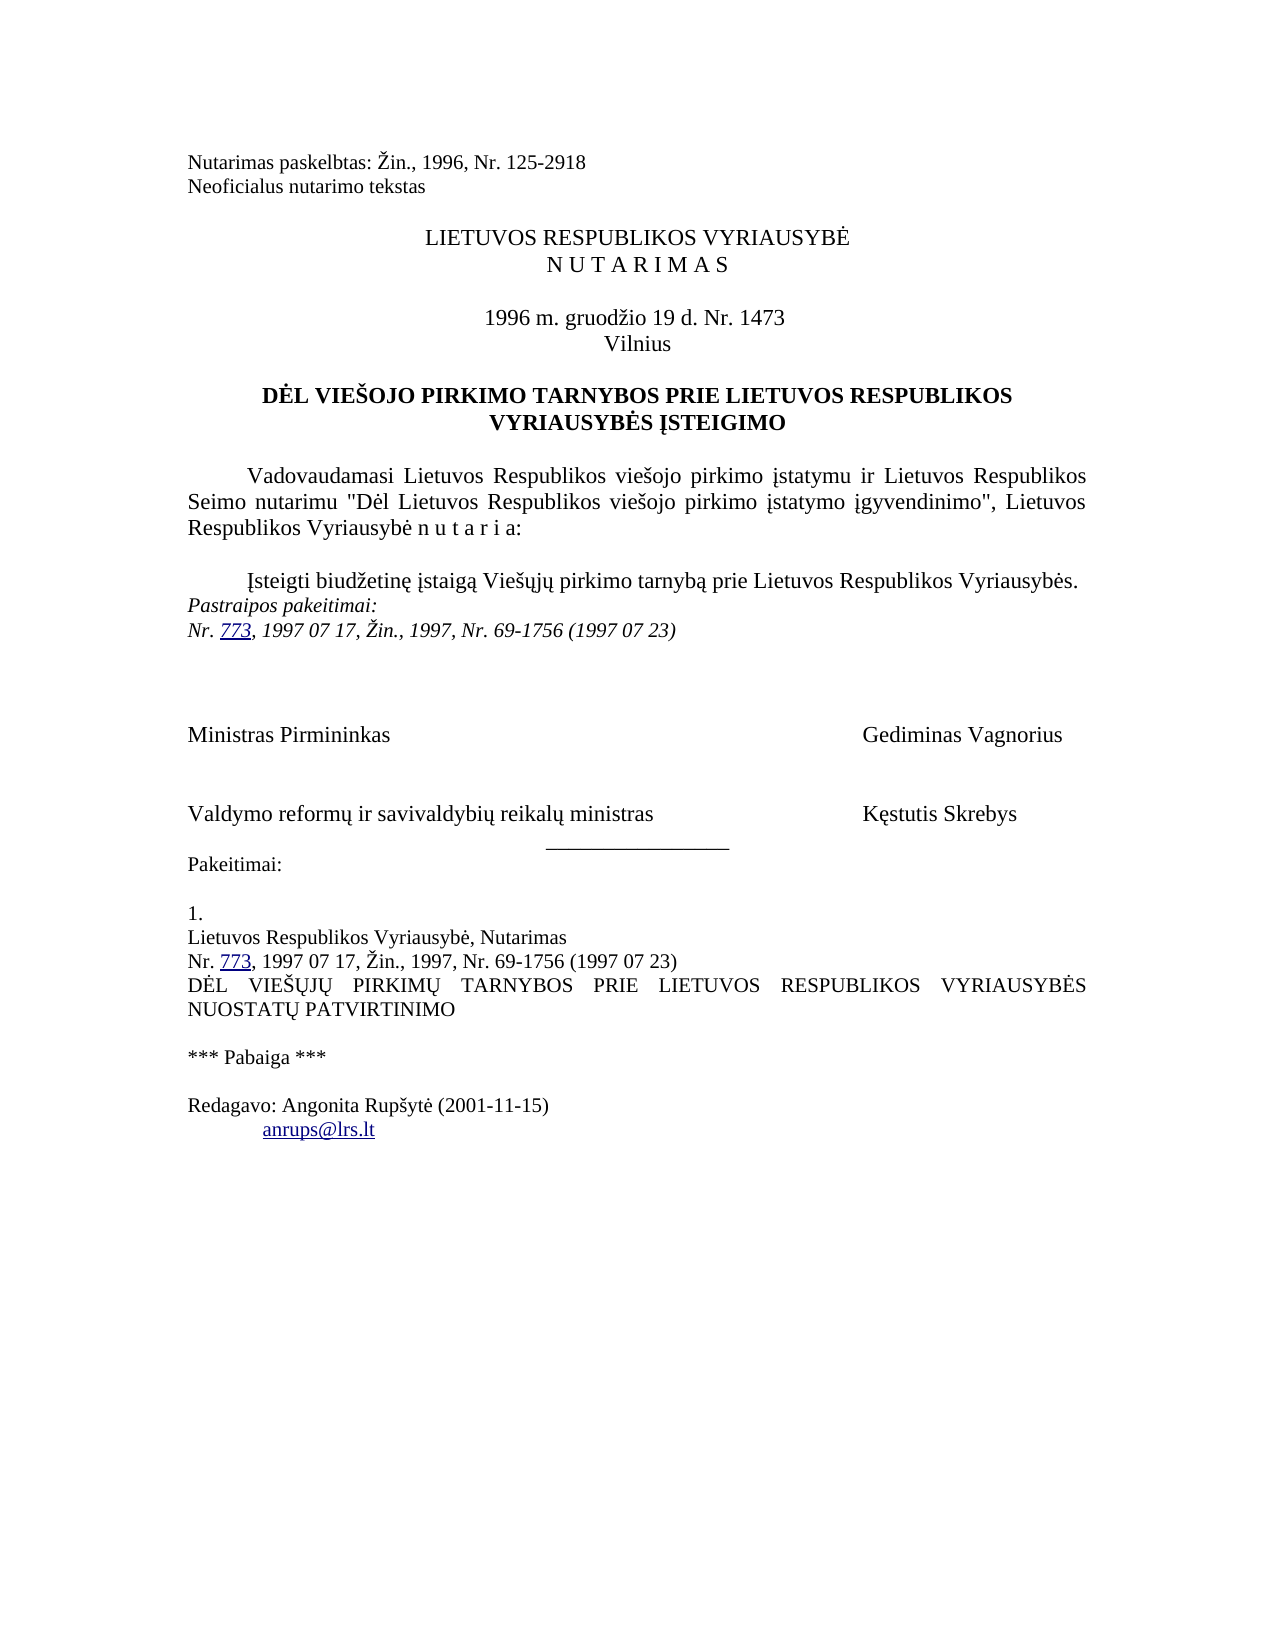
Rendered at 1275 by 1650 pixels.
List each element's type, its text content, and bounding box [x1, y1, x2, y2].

text Nutarimas paskelbtas: Žin., 1996, Nr. 125-2918 [187, 150, 1087, 174]
text N U T A R I M A S [187, 251, 1087, 277]
text Pakeitimai: [187, 852, 1087, 876]
text anrups@lrs.lt [187, 1117, 1087, 1141]
text ________________ [187, 826, 1087, 852]
text Nr. 773, 1997 07 17, Žin., 1997, Nr. 69-1756 (1997 07 23) [187, 617, 1087, 642]
text Įsteigti biudžetinę įstaigą Viešųjų pirkimo tarnybą prie Lietuvos Respublikos Vyriausybės. [187, 567, 1087, 593]
text DĖL VIEŠOJO PIRKIMO TARNYBOS PRIE LIETUVOS RESPUBLIKOS VYRIAUSYBĖS ĮSTEIGIMO [187, 383, 1087, 435]
text Pastraipos pakeitimai: [187, 593, 1087, 617]
text Neoficialus nutarimo tekstas [187, 174, 1087, 198]
text 1996 m. gruodžio 19 d. Nr. 1473 [187, 303, 1087, 330]
text LIETUVOS RESPUBLIKOS VYRIAUSYBĖ [187, 224, 1087, 251]
text Vilnius [187, 330, 1087, 356]
text Ministras Pirmininkas Gediminas Vagnorius [187, 721, 1087, 747]
text Nr. 773, 1997 07 17, Žin., 1997, Nr. 69-1756 (1997 07 23) [187, 949, 1087, 973]
text Lietuvos Respublikos Vyriausybė, Nutarimas [187, 924, 1087, 949]
text Redagavo: Angonita Rupšytė (2001-11-15) [187, 1093, 1087, 1117]
text DĖL VIEŠŲJŲ PIRKIMŲ TARNYBOS PRIE LIETUVOS RESPUBLIKOS VYRIAUSYBĖS NUOSTATŲ PATVIRTINIMO [187, 973, 1087, 1021]
text *** Pabaiga *** [187, 1045, 1087, 1069]
text 1. [187, 901, 1087, 924]
text Vadovaudamasi Lietuvos Respublikos viešojo pirkimo įstatymu ir Lietuvos Respublikos Seimo nutarimu "Dėl Lietuvos Respublikos viešojo pirkimo įstatymo įgyvendinimo", Lietuvos Respublikos Vyriausybė n u t a r i a: [187, 462, 1087, 541]
text Valdymo reformų ir savivaldybių reikalų ministras Kęstutis Skrebys [187, 800, 1087, 826]
